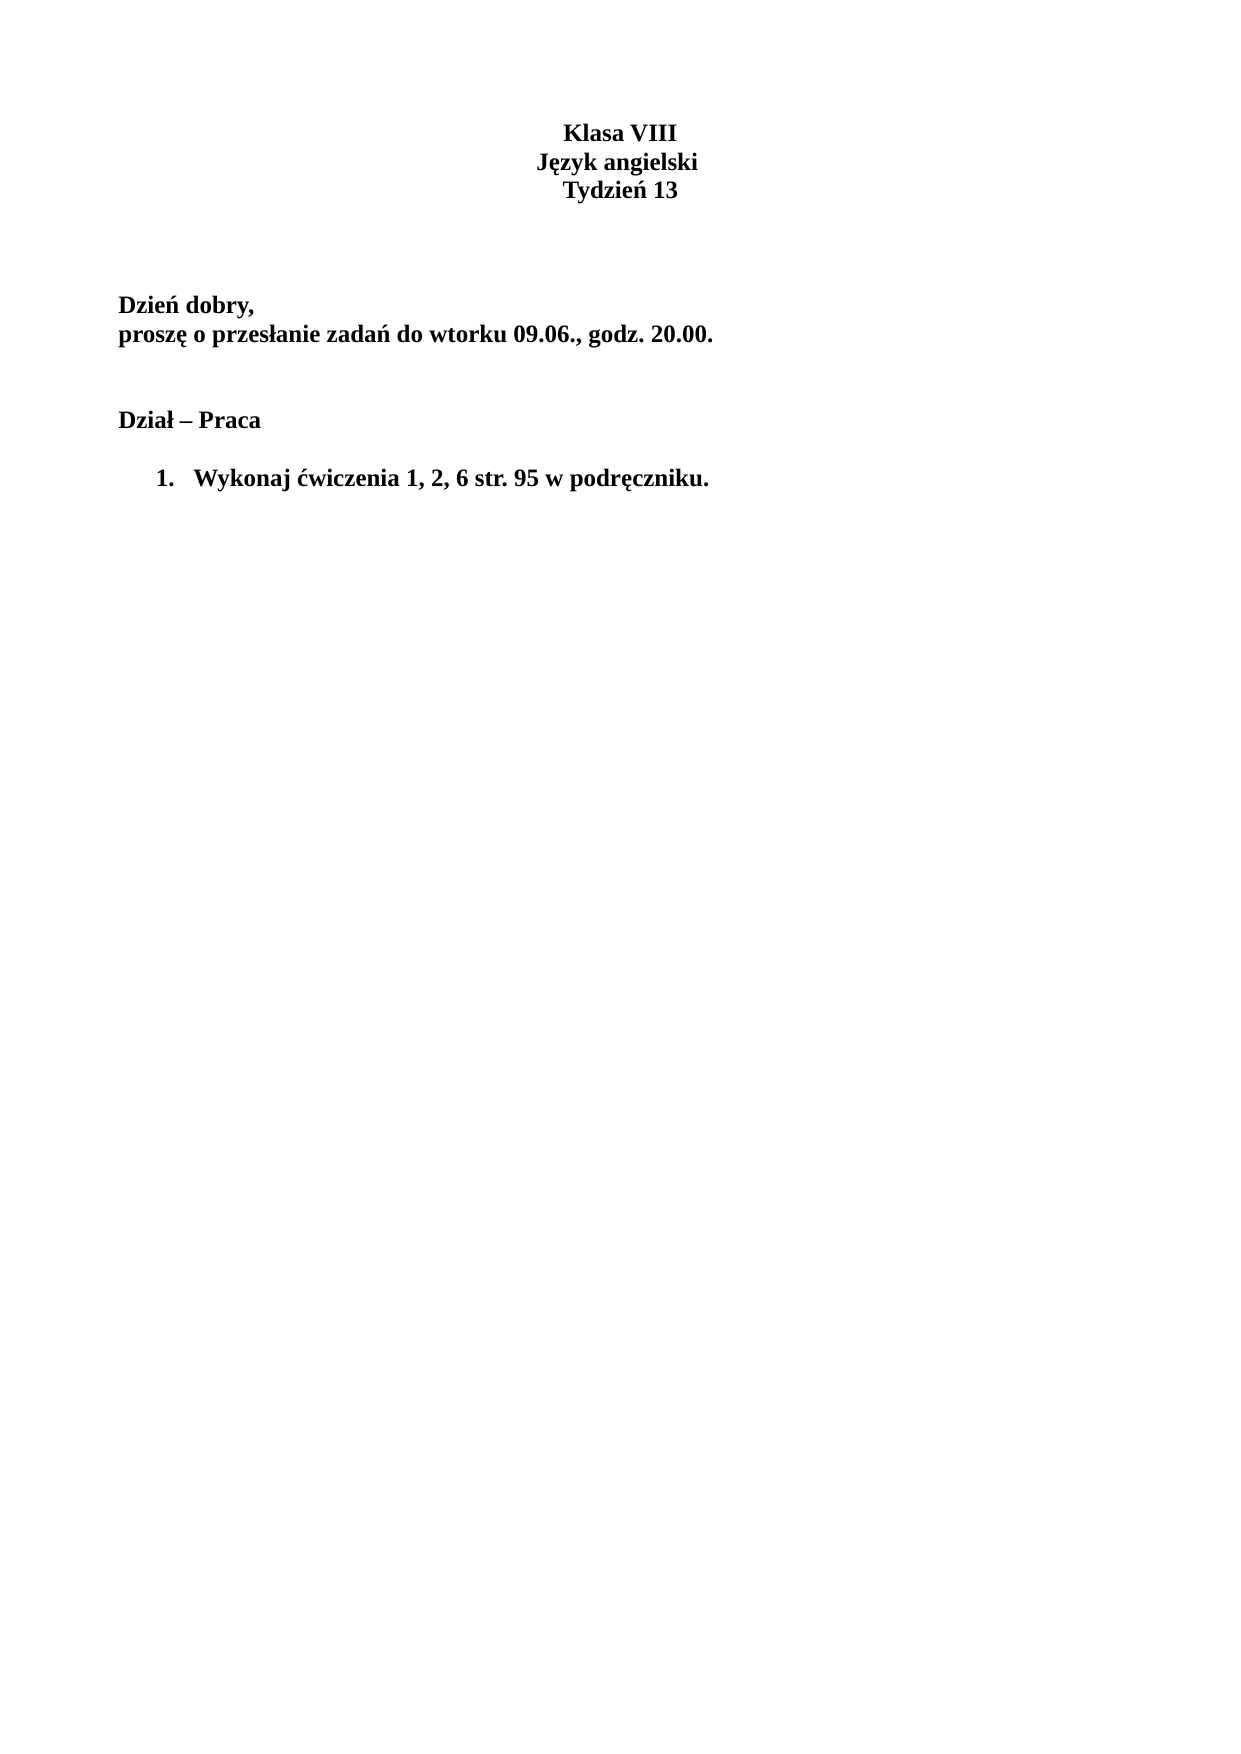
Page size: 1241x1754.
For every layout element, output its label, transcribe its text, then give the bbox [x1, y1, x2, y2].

text Klasa VIII [118, 118, 1122, 147]
text Język angielski [118, 147, 1122, 176]
text Tydzień 13 [118, 176, 1122, 204]
text Dział – Praca [118, 406, 1122, 434]
list Wykonaj ćwiczenia 1, 2, 6 str. 95 w podręczniku. [156, 463, 1122, 492]
text Dzień dobry, [118, 291, 1122, 319]
text proszę o przesłanie zadań do wtorku 09.06., godz. 20.00. [118, 319, 1122, 348]
